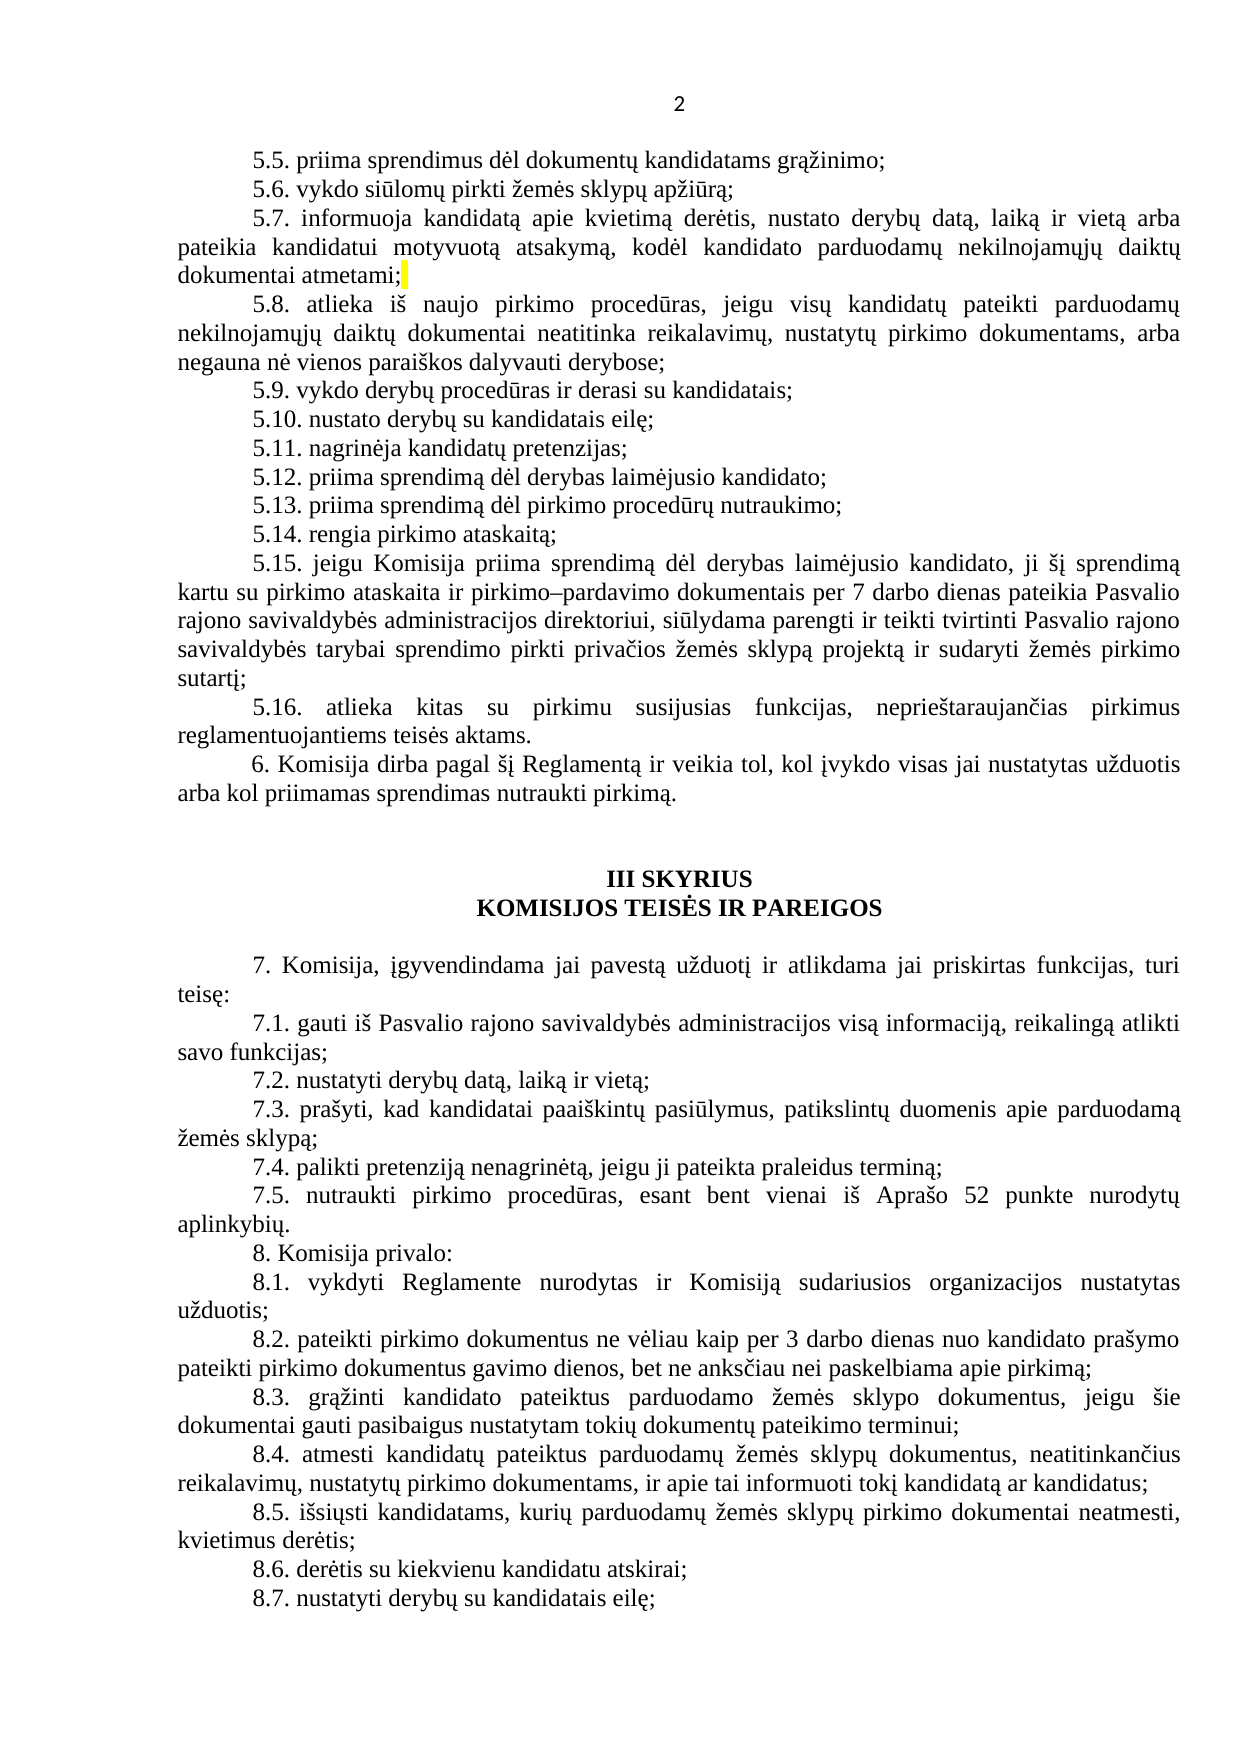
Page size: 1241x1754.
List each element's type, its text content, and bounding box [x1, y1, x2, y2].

text 7. Komisija, įgyvendindama jai pavestą užduotį ir atlikdama jai priskirtas funkcijas, turi teisę: [177, 950, 1181, 1008]
text 8.2. pateikti pirkimo dokumentus ne vėliau kaip per 3 darbo dienas nuo kandidato prašymo pateikti pirkimo dokumentus gavimo dienos, bet ne anksčiau nei paskelbiama apie pirkimą; [177, 1324, 1181, 1382]
text III SKYRIUS [177, 864, 1181, 893]
text 8.7. nustatyti derybų su kandidatais eilę; [177, 1583, 1181, 1612]
text 7.1. gauti iš Pasvalio rajono savivaldybės administracijos visą informaciją, reikalingą atlikti savo funkcijas; [177, 1008, 1181, 1065]
text 5.11. nagrinėja kandidatų pretenzijas; [177, 433, 1181, 462]
text 5.7. informuoja kandidatą apie kvietimą derėtis, nustato derybų datą, laiką ir vietą arba pateikia kandidatui motyvuotą atsakymą, kodėl kandidato parduodamų nekilnojamųjų daiktų dokumentai atmetami; [177, 203, 1181, 289]
text 7.3. prašyti, kad kandidatai paaiškintų pasiūlymus, patikslintų duomenis apie parduodamą žemės sklypą; [177, 1094, 1181, 1152]
text 5.6. vykdo siūlomų pirkti žemės sklypų apžiūrą; [177, 174, 1181, 203]
text 6. Komisija dirba pagal šį Reglamentą ir veikia tol, kol įvykdo visas jai nustatytas užduotis arba kol priimamas sprendimas nutraukti pirkimą. [177, 749, 1181, 807]
text 5.10. nustato derybų su kandidatais eilę; [177, 404, 1181, 433]
text 8.3. grąžinti kandidato pateiktus parduodamo žemės sklypo dokumentus, jeigu šie dokumentai gauti pasibaigus nustatytam tokių dokumentų pateikimo terminui; [177, 1382, 1181, 1439]
text 5.9. vykdo derybų procedūras ir derasi su kandidatais; [177, 375, 1181, 404]
text 5.15. jeigu Komisija priima sprendimą dėl derybas laimėjusio kandidato, ji šį sprendimą kartu su pirkimo ataskaita ir pirkimo–pardavimo dokumentais per 7 darbo dienas pateikia Pasvalio rajono savivaldybės administracijos direktoriui, siūlydama parengti ir teikti tvirtinti Pasvalio rajono savivaldybės tarybai sprendimo pirkti privačios žemės sklypą projektą ir sudaryti žemės pirkimo sutartį; [177, 548, 1181, 692]
text KOMISIJOS TEISĖS IR PAREIGOS [177, 893, 1181, 922]
text 8.4. atmesti kandidatų pateiktus parduodamų žemės sklypų dokumentus, neatitinkančius reikalavimų, nustatytų pirkimo dokumentams, ir apie tai informuoti tokį kandidatą ar kandidatus; [177, 1439, 1181, 1497]
text 5.13. priima sprendimą dėl pirkimo procedūrų nutraukimo; [177, 490, 1181, 519]
text 7.2. nustatyti derybų datą, laiką ir vietą; [177, 1065, 1181, 1094]
text 8. Komisija privalo: [177, 1238, 1181, 1267]
text 7.5. nutraukti pirkimo procedūras, esant bent vienai iš Aprašo 52 punkte nurodytų aplinkybių. [177, 1180, 1181, 1238]
text 5.8. atlieka iš naujo pirkimo procedūras, jeigu visų kandidatų pateikti parduodamų nekilnojamųjų daiktų dokumentai neatitinka reikalavimų, nustatytų pirkimo dokumentams, arba negauna nė vienos paraiškos dalyvauti derybose; [177, 289, 1181, 375]
text 7.4. palikti pretenziją nenagrinėtą, jeigu ji pateikta praleidus terminą; [177, 1152, 1181, 1180]
text 5.5. priima sprendimus dėl dokumentų kandidatams grąžinimo; [177, 145, 1181, 174]
text 8.5. išsiųsti kandidatams, kurių parduodamų žemės sklypų pirkimo dokumentai neatmesti, kvietimus derėtis; [177, 1497, 1181, 1554]
text 5.12. priima sprendimą dėl derybas laimėjusio kandidato; [177, 462, 1181, 490]
text 8.1. vykdyti Reglamente nurodytas ir Komisiją sudariusios organizacijos nustatytas užduotis; [177, 1267, 1181, 1324]
text 8.6. derėtis su kiekvienu kandidatu atskirai; [177, 1554, 1181, 1583]
text 5.14. rengia pirkimo ataskaitą; [177, 519, 1181, 548]
text 5.16. atlieka kitas su pirkimu susijusias funkcijas, neprieštaraujančias pirkimus reglamentuojantiems teisės aktams. [177, 692, 1181, 749]
